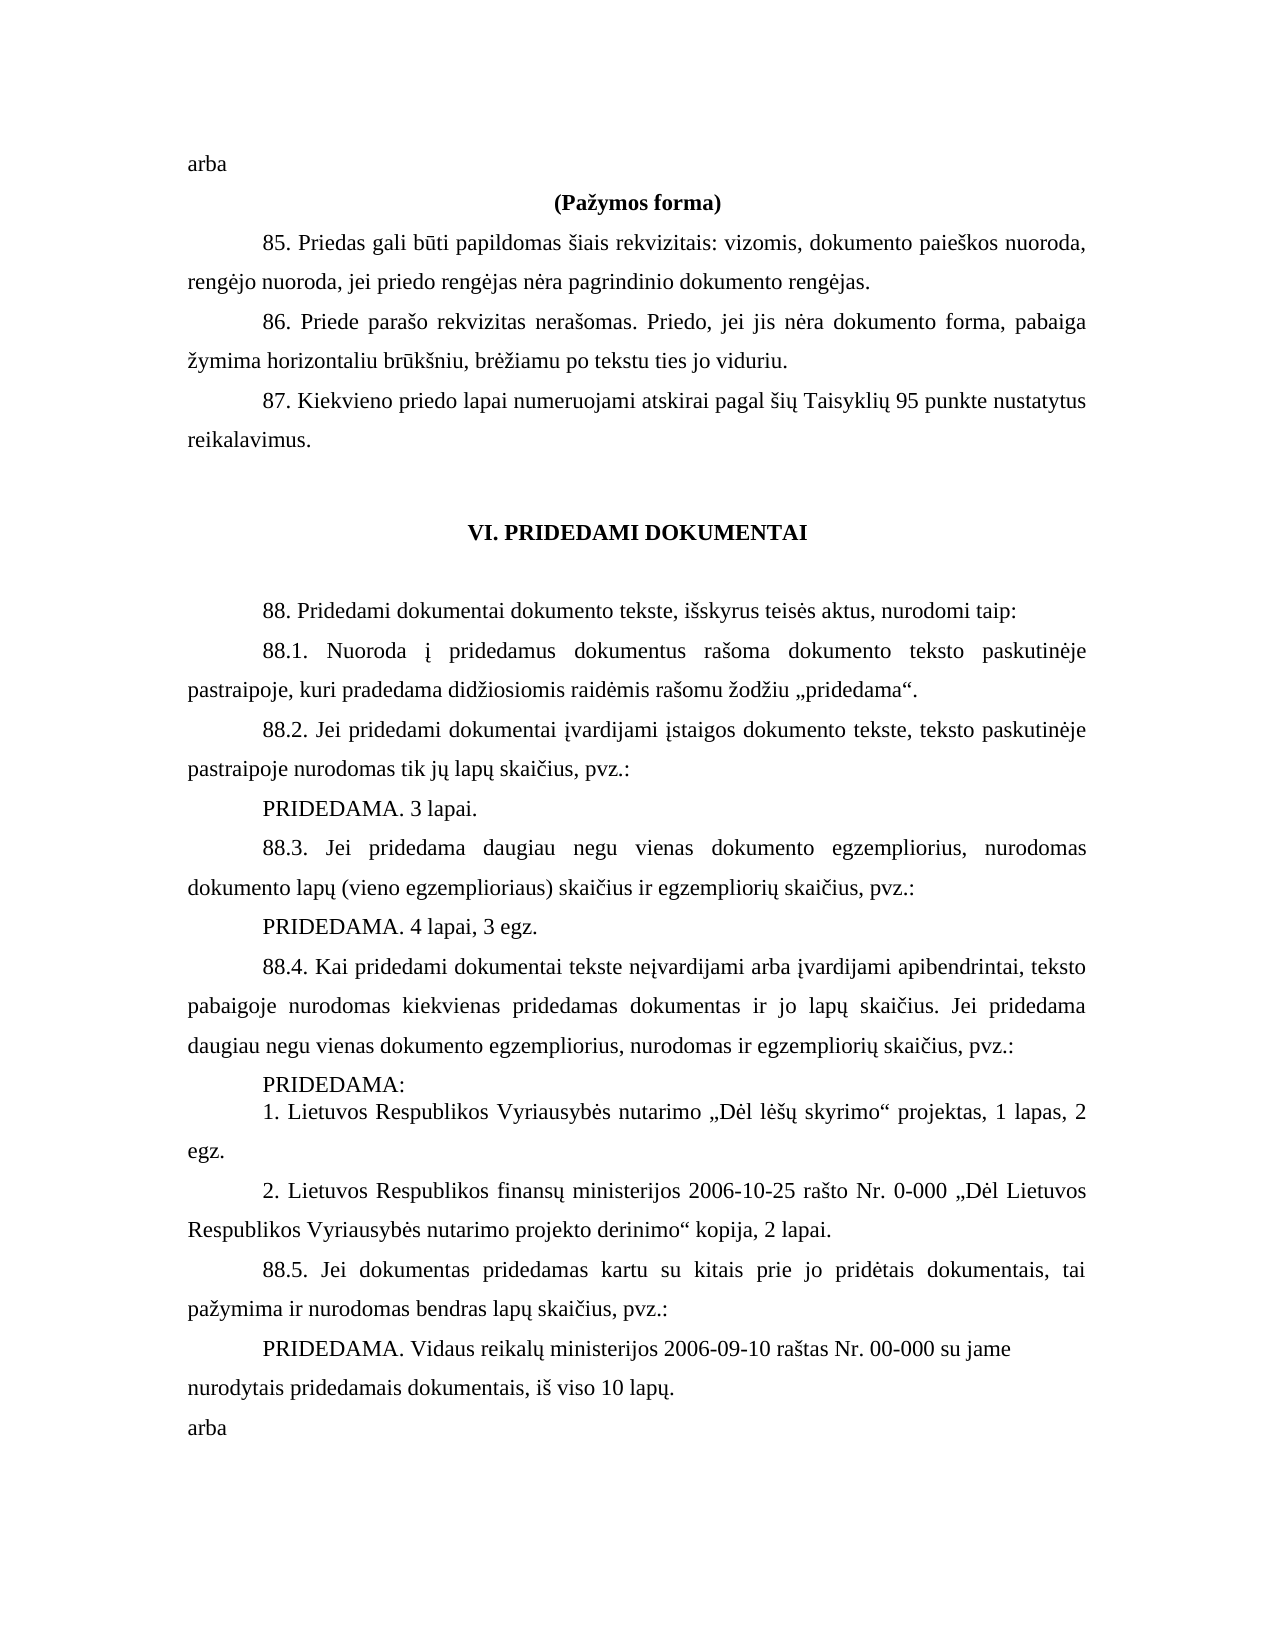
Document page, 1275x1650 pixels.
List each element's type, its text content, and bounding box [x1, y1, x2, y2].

text 88.3. Jei pridedama daugiau negu vienas dokumento egzempliorius, nurodomas dokumento lapų (vieno egzemplioriaus) skaičius ir egzempliorių skaičius, pvz.: [187, 834, 1087, 900]
text 88.4. Kai pridedami dokumentai tekste neįvardijami arba įvardijami apibendrintai, teksto pabaigoje nurodomas kiekvienas pridedamas dokumentas ir jo lapų skaičius. Jei pridedama daugiau negu vienas dokumento egzempliorius, nurodomas ir egzempliorių skaičius, pvz.: [187, 953, 1087, 1058]
text PRIDEDAMA. 3 lapai. [187, 795, 1087, 821]
text 88.5. Jei dokumentas pridedamas kartu su kitais prie jo pridėtais dokumentais, tai pažymima ir nurodomas bendras lapų skaičius, pvz.: [187, 1256, 1087, 1321]
subtitle VI. PRIDEDAMI DOKUMENTAI [187, 518, 1087, 545]
text 1. Lietuvos Respublikos Vyriausybės nutarimo „Dėl lėšų skyrimo“ projektas, 1 lapas, 2 egz. [187, 1098, 1087, 1163]
text PRIDEDAMA. 4 lapai, 3 egz. [187, 913, 1087, 940]
text arba [187, 1413, 1087, 1440]
text 88.2. Jei pridedami dokumentai įvardijami įstaigos dokumento tekste, teksto paskutinėje pastraipoje nurodomas tik jų lapų skaičius, pvz.: [187, 716, 1087, 782]
text 86. Priede parašo rekvizitas nerašomas. Priedo, jei jis nėra dokumento forma, pabaiga žymima horizontaliu brūkšniu, brėžiamu po tekstu ties jo viduriu. [187, 308, 1087, 374]
text arba [187, 150, 1087, 176]
text 2. Lietuvos Respublikos finansų ministerijos 2006-10-25 rašto Nr. 0-000 „Dėl Lietuvos Respublikos Vyriausybės nutarimo projekto derinimo“ kopija, 2 lapai. [187, 1177, 1087, 1242]
text 87. Kiekvieno priedo lapai numeruojami atskirai pagal šių Taisyklių 95 punkte nustatytus reikalavimus. [187, 387, 1087, 453]
text (Pažymos forma) [187, 189, 1087, 216]
text PRIDEDAMA: [187, 1071, 1087, 1098]
text 88. Pridedami dokumentai dokumento tekste, išskyrus teisės aktus, nurodomi taip: [187, 598, 1087, 624]
text 85. Priedas gali būti papildomas šiais rekvizitais: vizomis, dokumento paieškos nuoroda, rengėjo nuoroda, jei priedo rengėjas nėra pagrindinio dokumento rengėjas. [187, 229, 1087, 295]
text PRIDEDAMA. Vidaus reikalų ministerijos 2006-09-10 raštas Nr. 00-000 su jame nurodytais pridedamais dokumentais, iš viso 10 lapų. [187, 1334, 1087, 1400]
text 88.1. Nuoroda į pridedamus dokumentus rašoma dokumento teksto paskutinėje pastraipoje, kuri pradedama didžiosiomis raidėmis rašomu žodžiu „pridedama“. [187, 637, 1087, 703]
